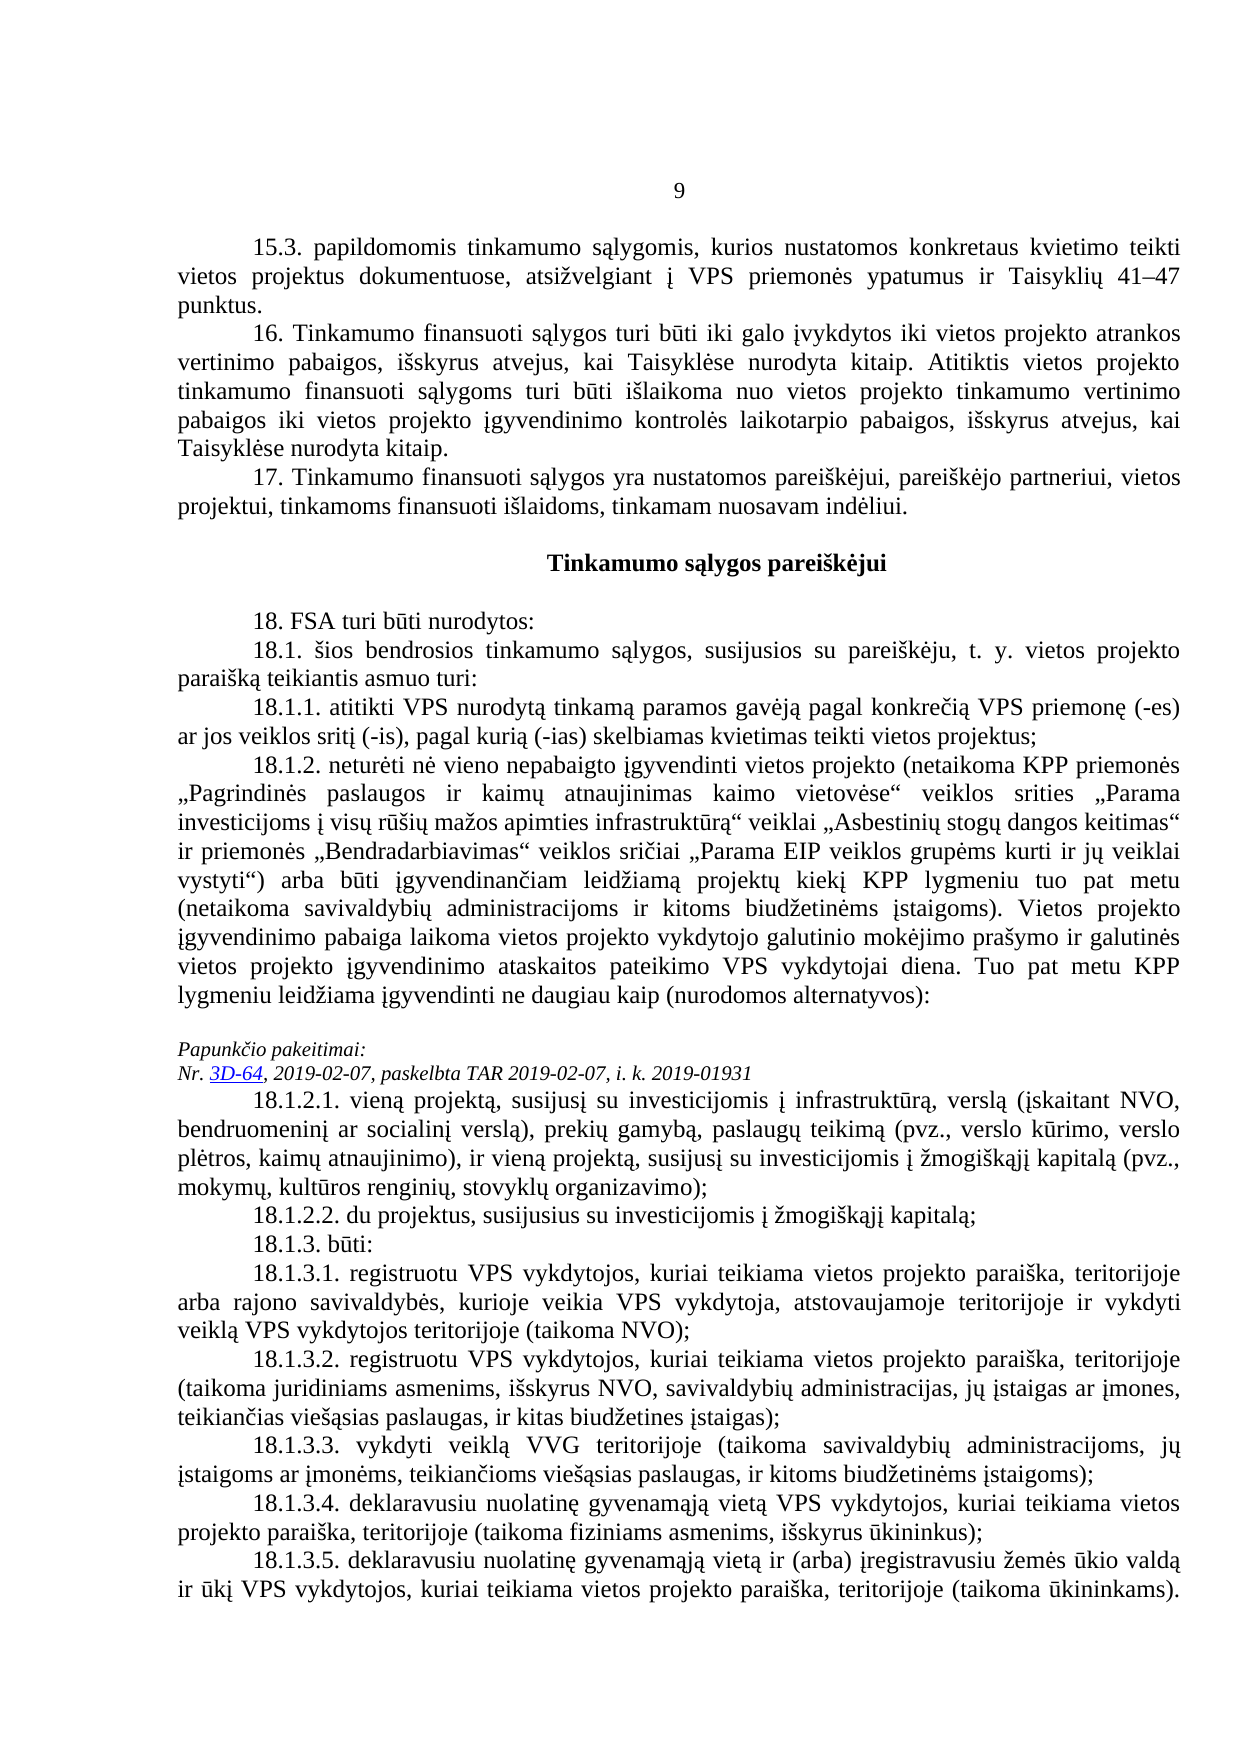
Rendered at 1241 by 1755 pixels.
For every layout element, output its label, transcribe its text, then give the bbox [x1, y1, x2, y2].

text 18.1.2.1. vieną projektą, susijusį su investicijomis į infrastruktūrą, verslą (įskaitant NVO, bendruomeninį ar socialinį verslą), prekių gamybą, paslaugų teikimą (pvz., verslo kūrimo, verslo plėtros, kaimų atnaujinimo), ir vieną projektą, susijusį su investicijomis į žmogiškąjį kapitalą (pvz., mokymų, kultūros renginių, stovyklų organizavimo); [177, 1085, 1181, 1200]
text 18.1.3.1. registruotu VPS vykdytojos, kuriai teikiama vietos projekto paraiška, teritorijoje arba rajono savivaldybės, kurioje veikia VPS vykdytoja, atstovaujamoje teritorijoje ir vykdyti veiklą VPS vykdytojos teritorijoje (taikoma NVO); [177, 1258, 1181, 1344]
text 18.1.3.5. deklaravusiu nuolatinę gyvenamąją vietą ir (arba) įregistravusiu žemės ūkio valdą ir ūkį VPS vykdytojos, kuriai teikiama vietos projekto paraiška, teritorijoje (taikoma ūkininkams). [177, 1545, 1181, 1603]
text 18.1.2.2. du projektus, susijusius su investicijomis į žmogiškąjį kapitalą; [177, 1200, 1181, 1229]
text 15.3. papildomomis tinkamumo sąlygomis, kurios nustatomos konkretaus kvietimo teikti vietos projektus dokumentuose, atsižvelgiant į VPS priemonės ypatumus ir Taisyklių 41–47 punktus. [177, 232, 1181, 318]
text Nr. 3D-64, 2019-02-07, paskelbta TAR 2019-02-07, i. k. 2019-01931 [177, 1061, 1181, 1085]
text 18.1.3.4. deklaravusiu nuolatinę gyvenamąją vietą VPS vykdytojos, kuriai teikiama vietos projekto paraiška, teritorijoje (taikoma fiziniams asmenims, išskyrus ūkininkus); [177, 1488, 1181, 1545]
text 16. Tinkamumo finansuoti sąlygos turi būti iki galo įvykdytos iki vietos projekto atrankos vertinimo pabaigos, išskyrus atvejus, kai Taisyklėse nurodyta kitaip. Atitiktis vietos projekto tinkamumo finansuoti sąlygoms turi būti išlaikoma nuo vietos projekto tinkamumo vertinimo pabaigos iki vietos projekto įgyvendinimo kontrolės laikotarpio pabaigos, išskyrus atvejus, kai Taisyklėse nurodyta kitaip. [177, 318, 1181, 462]
text 18.1.3.3. vykdyti veiklą VVG teritorijoje (taikoma savivaldybių administracijoms, jų įstaigoms ar įmonėms, teikiančioms viešąsias paslaugas, ir kitoms biudžetinėms įstaigoms); [177, 1430, 1181, 1488]
text 18.1.3. būti: [177, 1229, 1181, 1258]
text 18.1.3.2. registruotu VPS vykdytojos, kuriai teikiama vietos projekto paraiška, teritorijoje (taikoma juridiniams asmenims, išskyrus NVO, savivaldybių administracijas, jų įstaigas ar įmones, teikiančias viešąsias paslaugas, ir kitas biudžetines įstaigas); [177, 1344, 1181, 1430]
text 18.1. šios bendrosios tinkamumo sąlygos, susijusios su pareiškėju, t. y. vietos projekto paraišką teikiantis asmuo turi: [177, 635, 1181, 692]
text 18.1.2. neturėti nė vieno nepabaigto įgyvendinti vietos projekto (netaikoma KPP priemonės „Pagrindinės paslaugos ir kaimų atnaujinimas kaimo vietovėse“ veiklos srities „Parama investicijoms į visų rūšių mažos apimties infrastruktūrą“ veiklai „Asbestinių stogų dangos keitimas“ ir priemonės „Bendradarbiavimas“ veiklos sričiai „Parama EIP veiklos grupėms kurti ir jų veiklai vystyti“) arba būti įgyvendinančiam leidžiamą projektų kiekį KPP lygmeniu tuo pat metu (netaikoma savivaldybių administracijoms ir kitoms biudžetinėms įstaigoms). Vietos projekto įgyvendinimo pabaiga laikoma vietos projekto vykdytojo galutinio mokėjimo prašymo ir galutinės vietos projekto įgyvendinimo ataskaitos pateikimo VPS vykdytojai diena. Tuo pat metu KPP lygmeniu leidžiama įgyvendinti ne daugiau kaip (nurodomos alternatyvos): [177, 750, 1181, 1008]
text Tinkamumo sąlygos pareiškėjui [177, 548, 1181, 577]
text Papunkčio pakeitimai: [177, 1037, 1181, 1061]
text 17. Tinkamumo finansuoti sąlygos yra nustatomos pareiškėjui, pareiškėjo partneriui, vietos projektui, tinkamoms finansuoti išlaidoms, tinkamam nuosavam indėliui. [177, 462, 1181, 520]
text 18.1.1. atitikti VPS nurodytą tinkamą paramos gavėją pagal konkrečią VPS priemonę (-es) ar jos veiklos sritį (-is), pagal kurią (-ias) skelbiamas kvietimas teikti vietos projektus; [177, 692, 1181, 750]
text 18. FSA turi būti nurodytos: [177, 606, 1181, 635]
